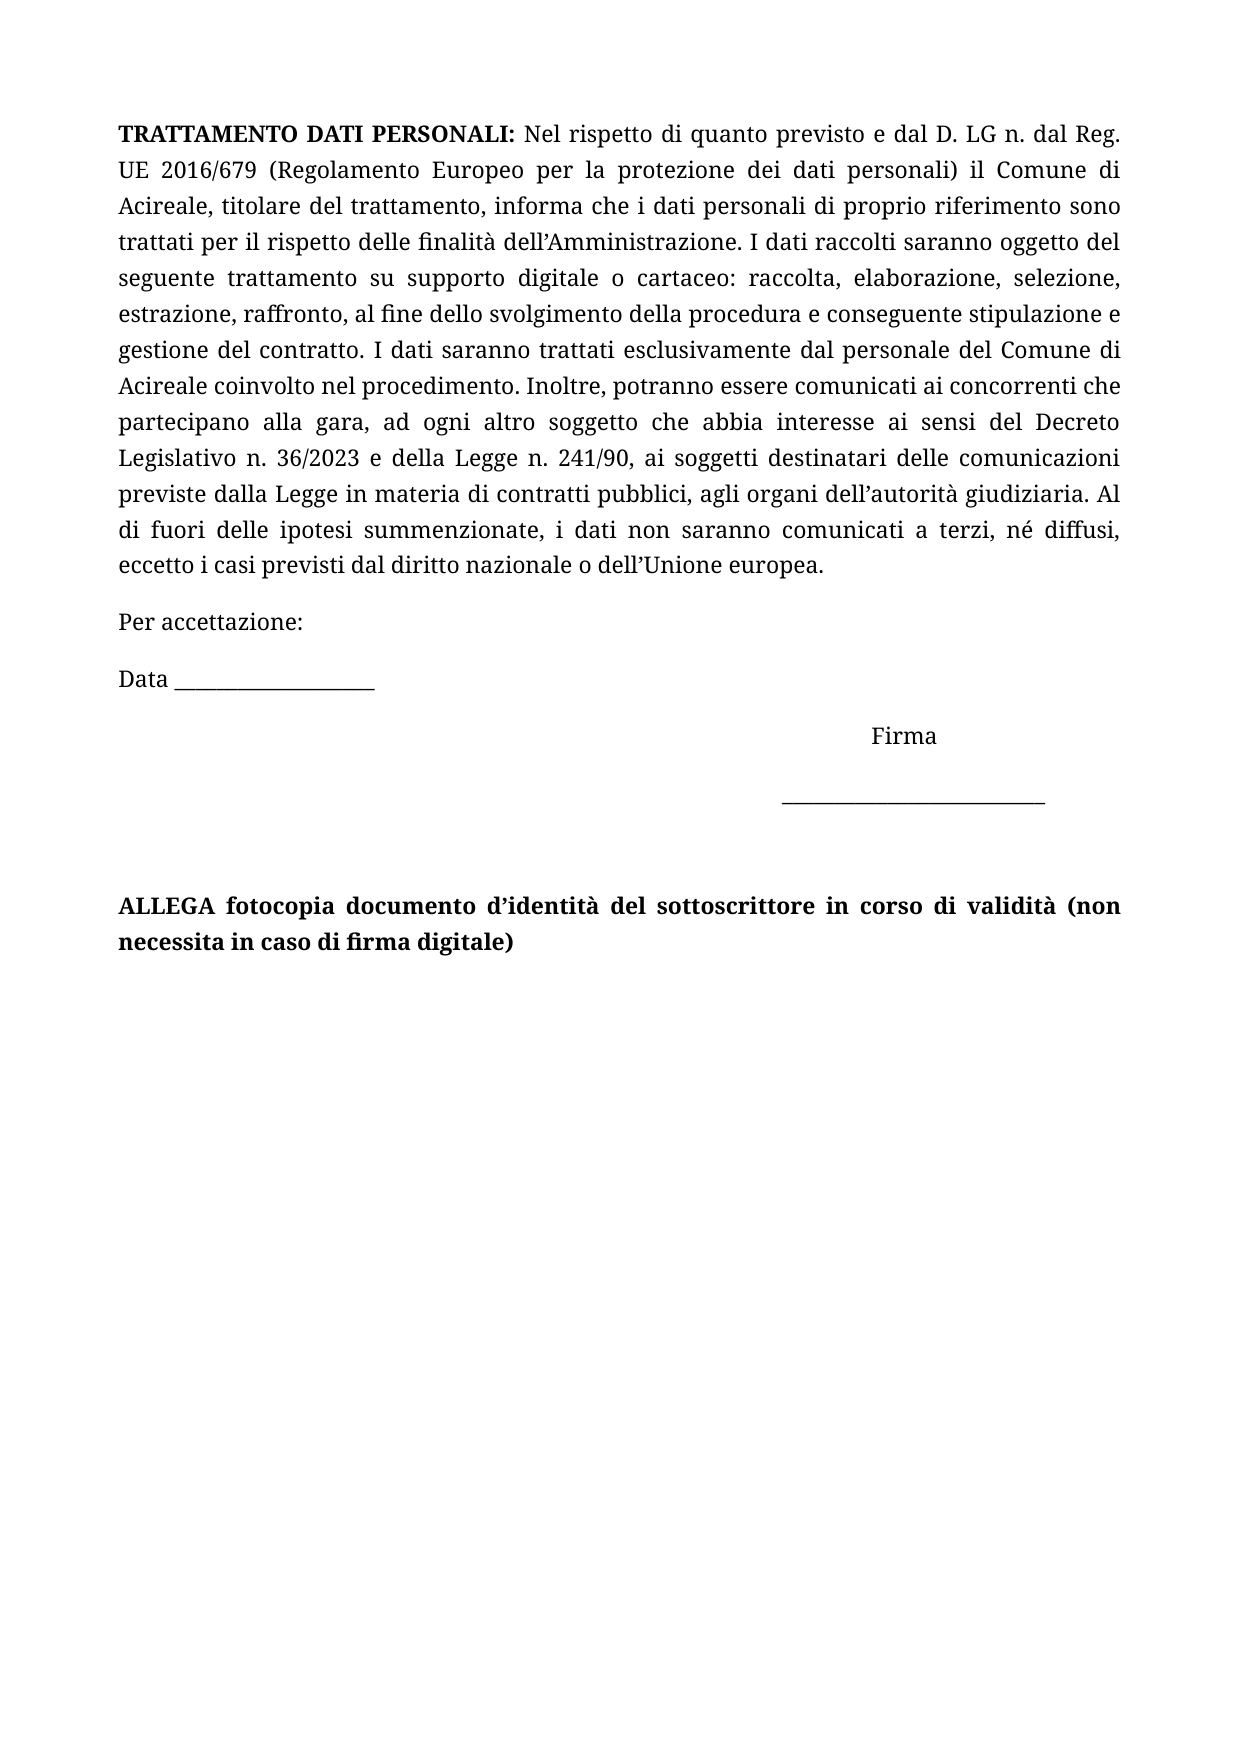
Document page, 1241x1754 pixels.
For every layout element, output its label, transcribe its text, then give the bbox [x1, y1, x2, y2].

text Per accettazione: [118, 606, 1122, 637]
text TRATTAMENTO DATI PERSONALI: Nel rispetto di quanto previsto e dal D. LG n. dal Reg. UE 2016/679 (Regolamento Europeo per la protezione dei dati personali) il Comune di Acireale, titolare del trattamento, informa che i dati personali di proprio riferimento sono trattati per il rispetto delle finalità dell’Amministrazione. I dati raccolti saranno oggetto del seguente trattamento su supporto digitale o cartaceo: raccolta, elaborazione, selezione, estrazione, raffronto, al fine dello svolgimento della procedura e conseguente stipulazione e gestione del contratto. I dati saranno trattati esclusivamente dal personale del Comune di Acireale coinvolto nel procedimento. Inoltre, potranno essere comunicati ai concorrenti che partecipano alla gara, ad ogni altro soggetto che abbia interesse ai sensi del Decreto Legislativo n. 36/2023 e della Legge n. 241/90, ai soggetti destinatari delle comunicazioni previste dalla Legge in materia di contratti pubblici, agli organi dell’autorità giudiziaria. Al di fuori delle ipotesi summenzionate, i dati non saranno comunicati a terzi, né diffusi, eccetto i casi previsti dal diritto nazionale o dell’Unione europea. [118, 118, 1122, 581]
text Data ___________________ [118, 663, 1122, 694]
text ALLEGA fotocopia documento d’identità del sottoscrittore in corso di validità (non necessita in caso di firma digitale) [118, 890, 1122, 957]
text Firma [871, 720, 1122, 751]
text _________________________ [118, 777, 1122, 808]
